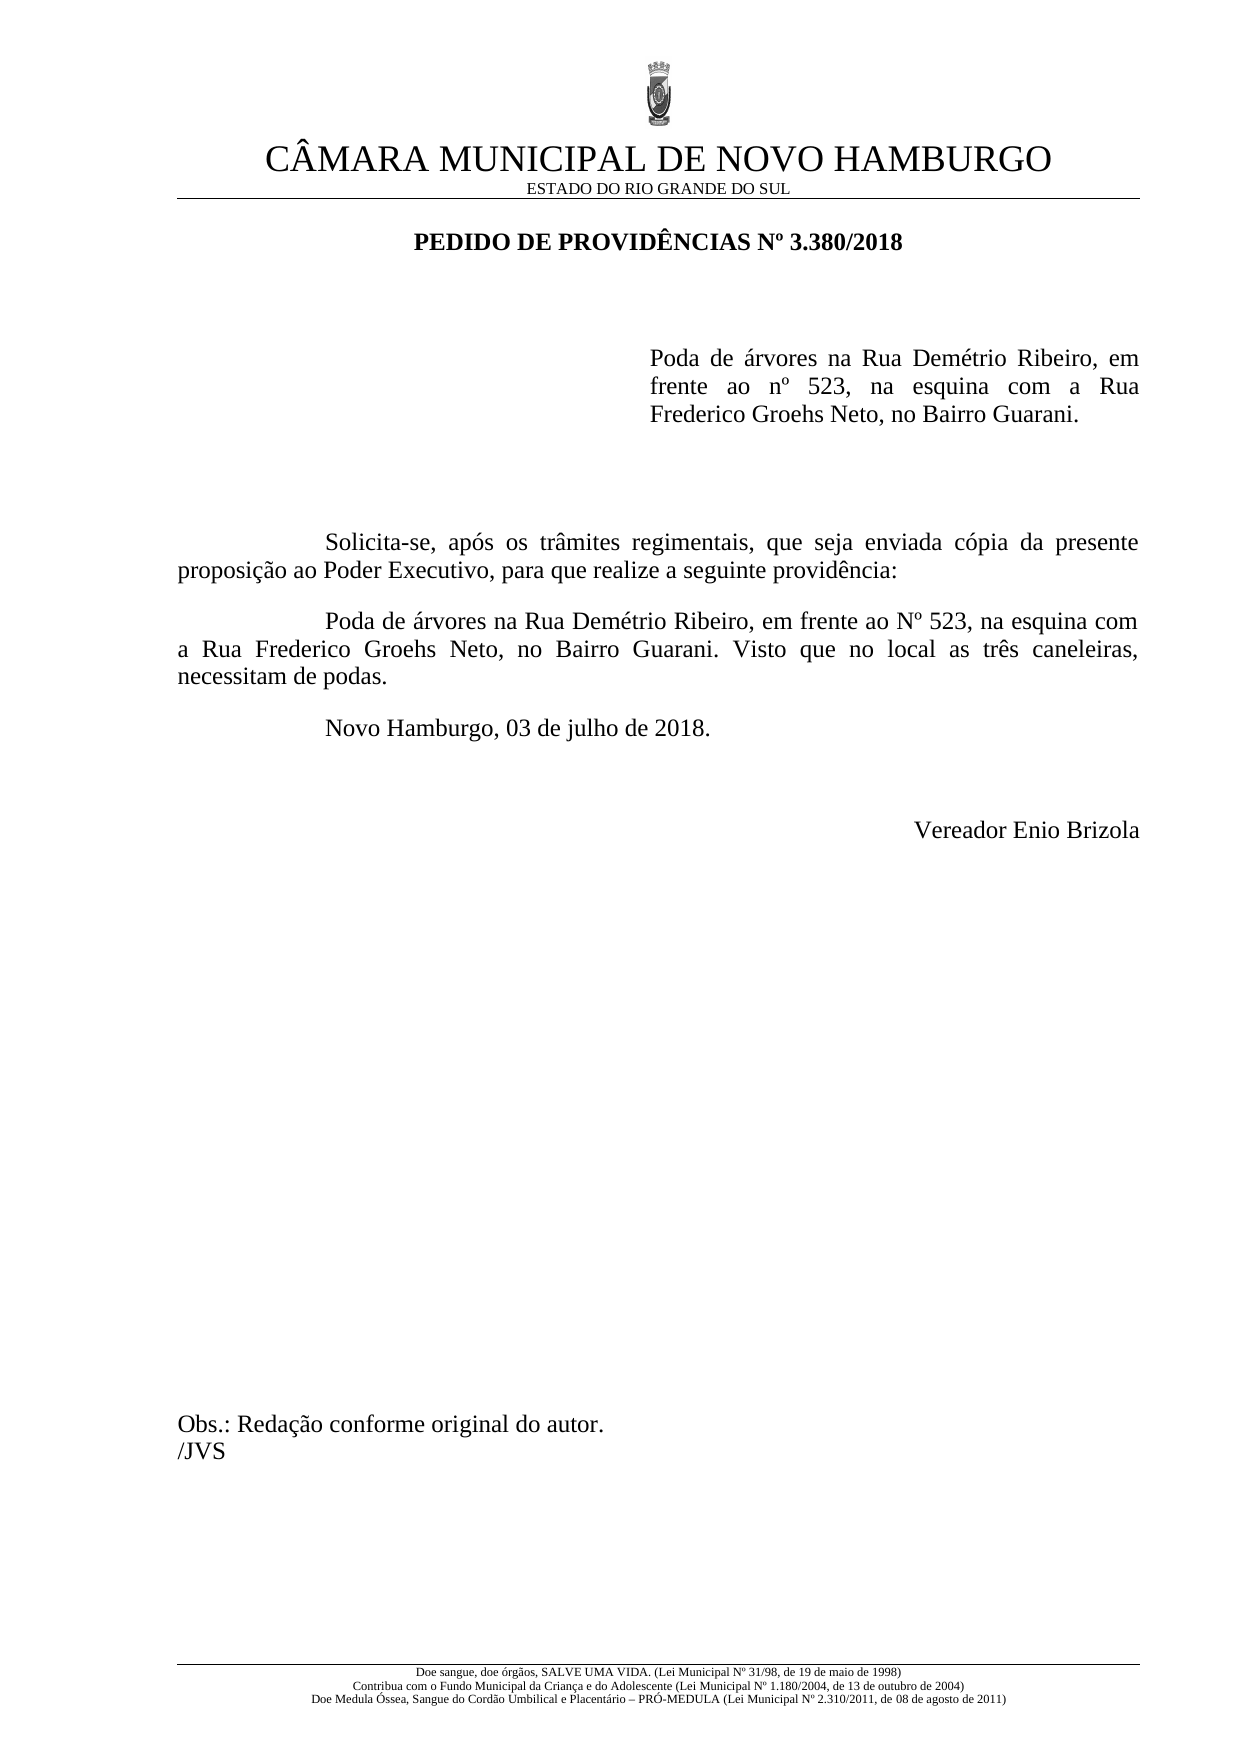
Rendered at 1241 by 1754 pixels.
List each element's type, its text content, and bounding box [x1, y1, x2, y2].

text Vereador Enio Brizola [177, 816, 1140, 844]
text Novo Hamburgo, 03 de julho de 2018. [177, 714, 1140, 741]
text Obs.: Redação conforme original do autor. [177, 1410, 1140, 1437]
text /JVS [177, 1437, 1140, 1465]
text Poda de árvores na Rua Demétrio Ribeiro, em frente ao nº 523, na esquina com a Rua Frederico Groehs Neto, no Bairro Guarani. [649, 344, 1140, 428]
text Solicita-se, após os trâmites regimentais, que seja enviada cópia da presente proposição ao Poder Executivo, para que realize a seguinte providência: [177, 528, 1140, 583]
text PEDIDO DE PROVIDÊNCIAS Nº 3.380/2018 [177, 228, 1140, 256]
text Poda de árvores na Rua Demétrio Ribeiro, em frente ao Nº 523, na esquina com a Rua Frederico Groehs Neto, no Bairro Guarani. Visto que no local as três caneleiras, necessitam de podas. [177, 607, 1140, 690]
